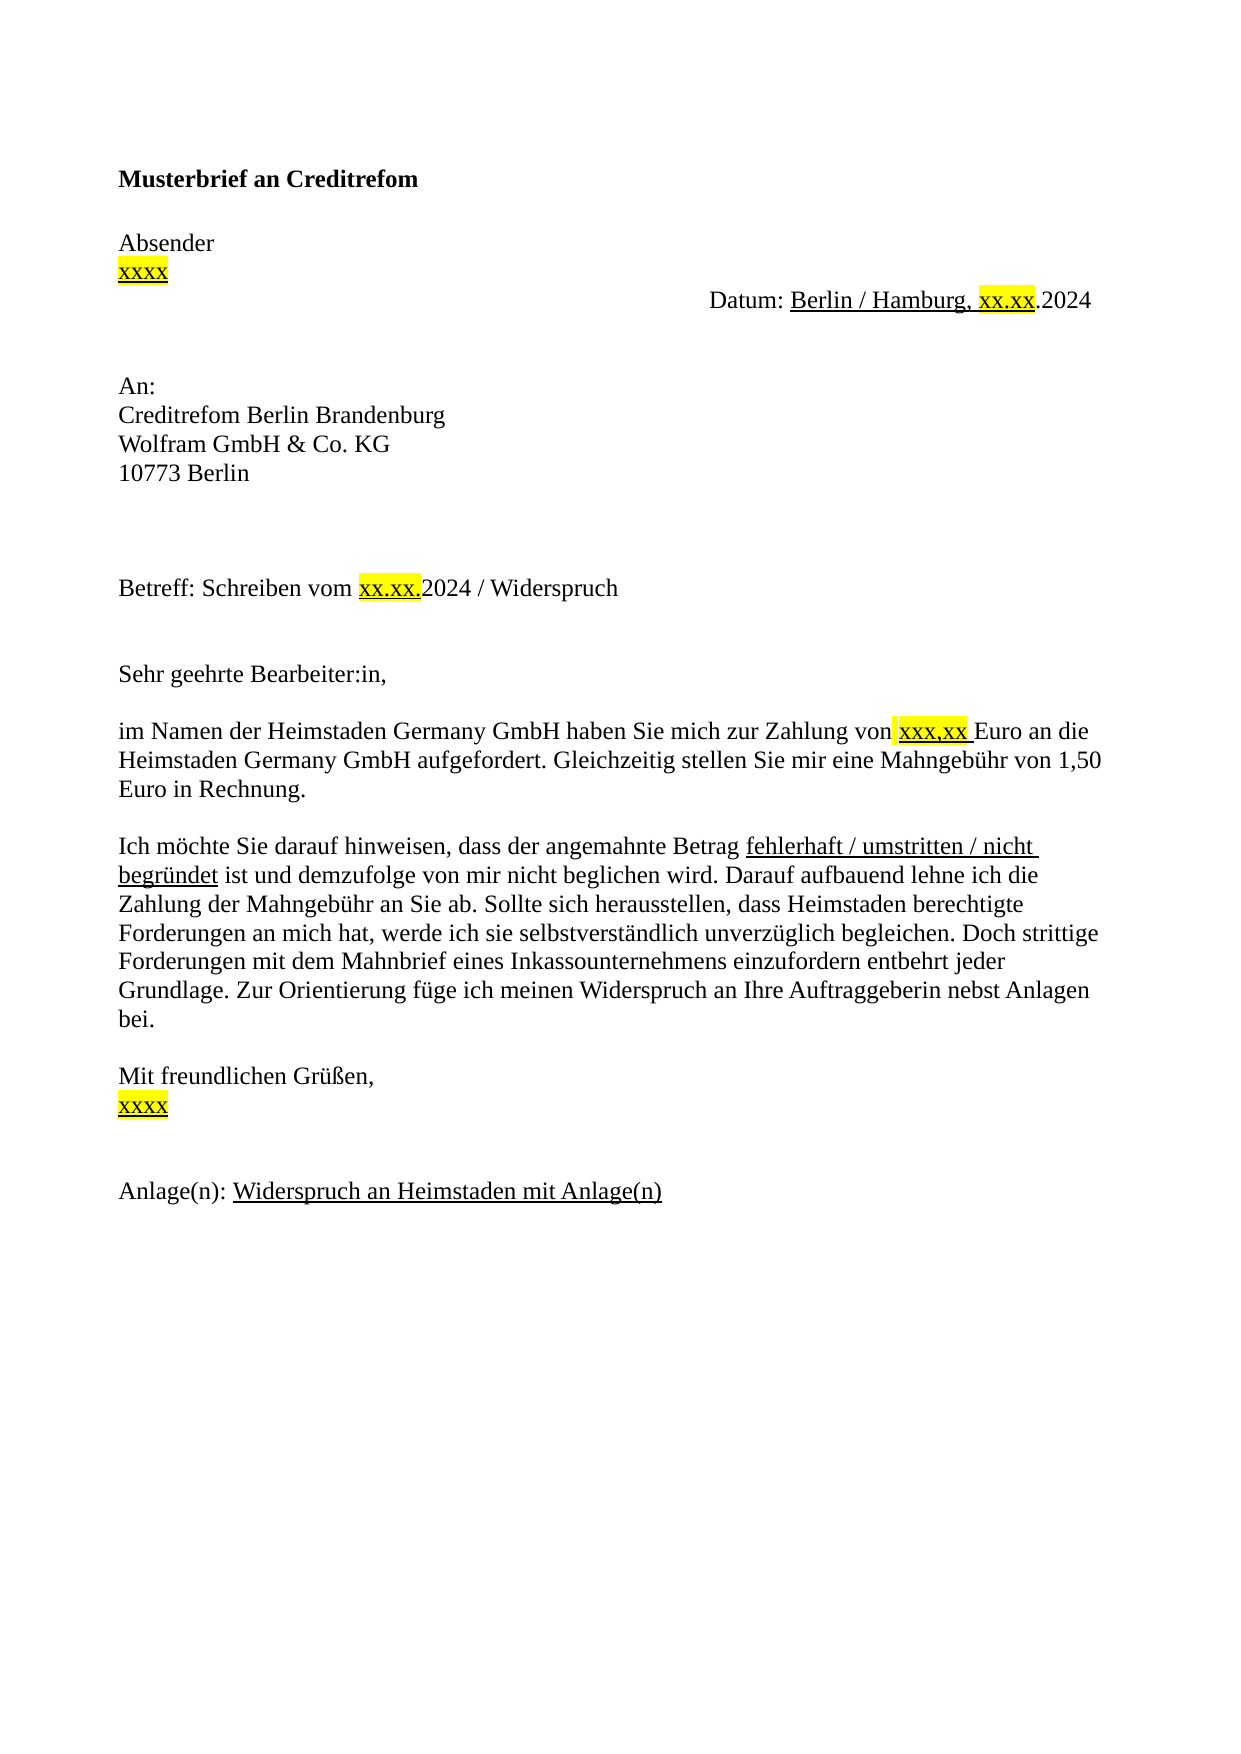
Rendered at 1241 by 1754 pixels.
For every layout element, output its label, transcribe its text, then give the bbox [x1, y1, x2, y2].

text Datum: Berlin / Hamburg, xx.xx.2024 [118, 285, 1122, 314]
text An: Creditrefom Berlin Brandenburg Wolfram GmbH & Co. KG 10773 Berlin Betreff: Schreiben vom xx.xx.2024 / Widerspruch Sehr geehrte Bearbeiter:in, im Namen der Heimstaden Germany GmbH haben Sie mich zur Zahlung von xxx,xx Euro an die Heimstaden Germany GmbH aufgefordert. Gleichzeitig stellen Sie mir eine Mahngebühr von 1,50 Euro in Rechnung. Ich möchte Sie darauf hinweisen, dass der angemahnte Betrag fehlerhaft / umstritten / nicht begründet ist und demzufolge von mir nicht beglichen wird. Darauf aufbauend lehne ich die Zahlung der Mahngebühr an Sie ab. Sollte sich herausstellen, dass Heimstaden berechtigte Forderungen an mich hat, werde ich sie selbstverständlich unverzüglich begleichen. Doch strittige Forderungen mit dem Mahnbrief eines Inkassounternehmens einzufordern entbehrt jeder Grundlage. Zur Orientierung füge ich meinen Widerspruch an Ihre Auftraggeberin nebst Anlagen bei. Mit freundlichen Grüßen, xxxx Anlage(n): Widerspruch an Heimstaden mit Anlage(n) [118, 371, 1122, 1205]
subtitle Musterbrief an Creditrefom [118, 164, 1122, 193]
text Absender xxxx [118, 228, 1122, 285]
